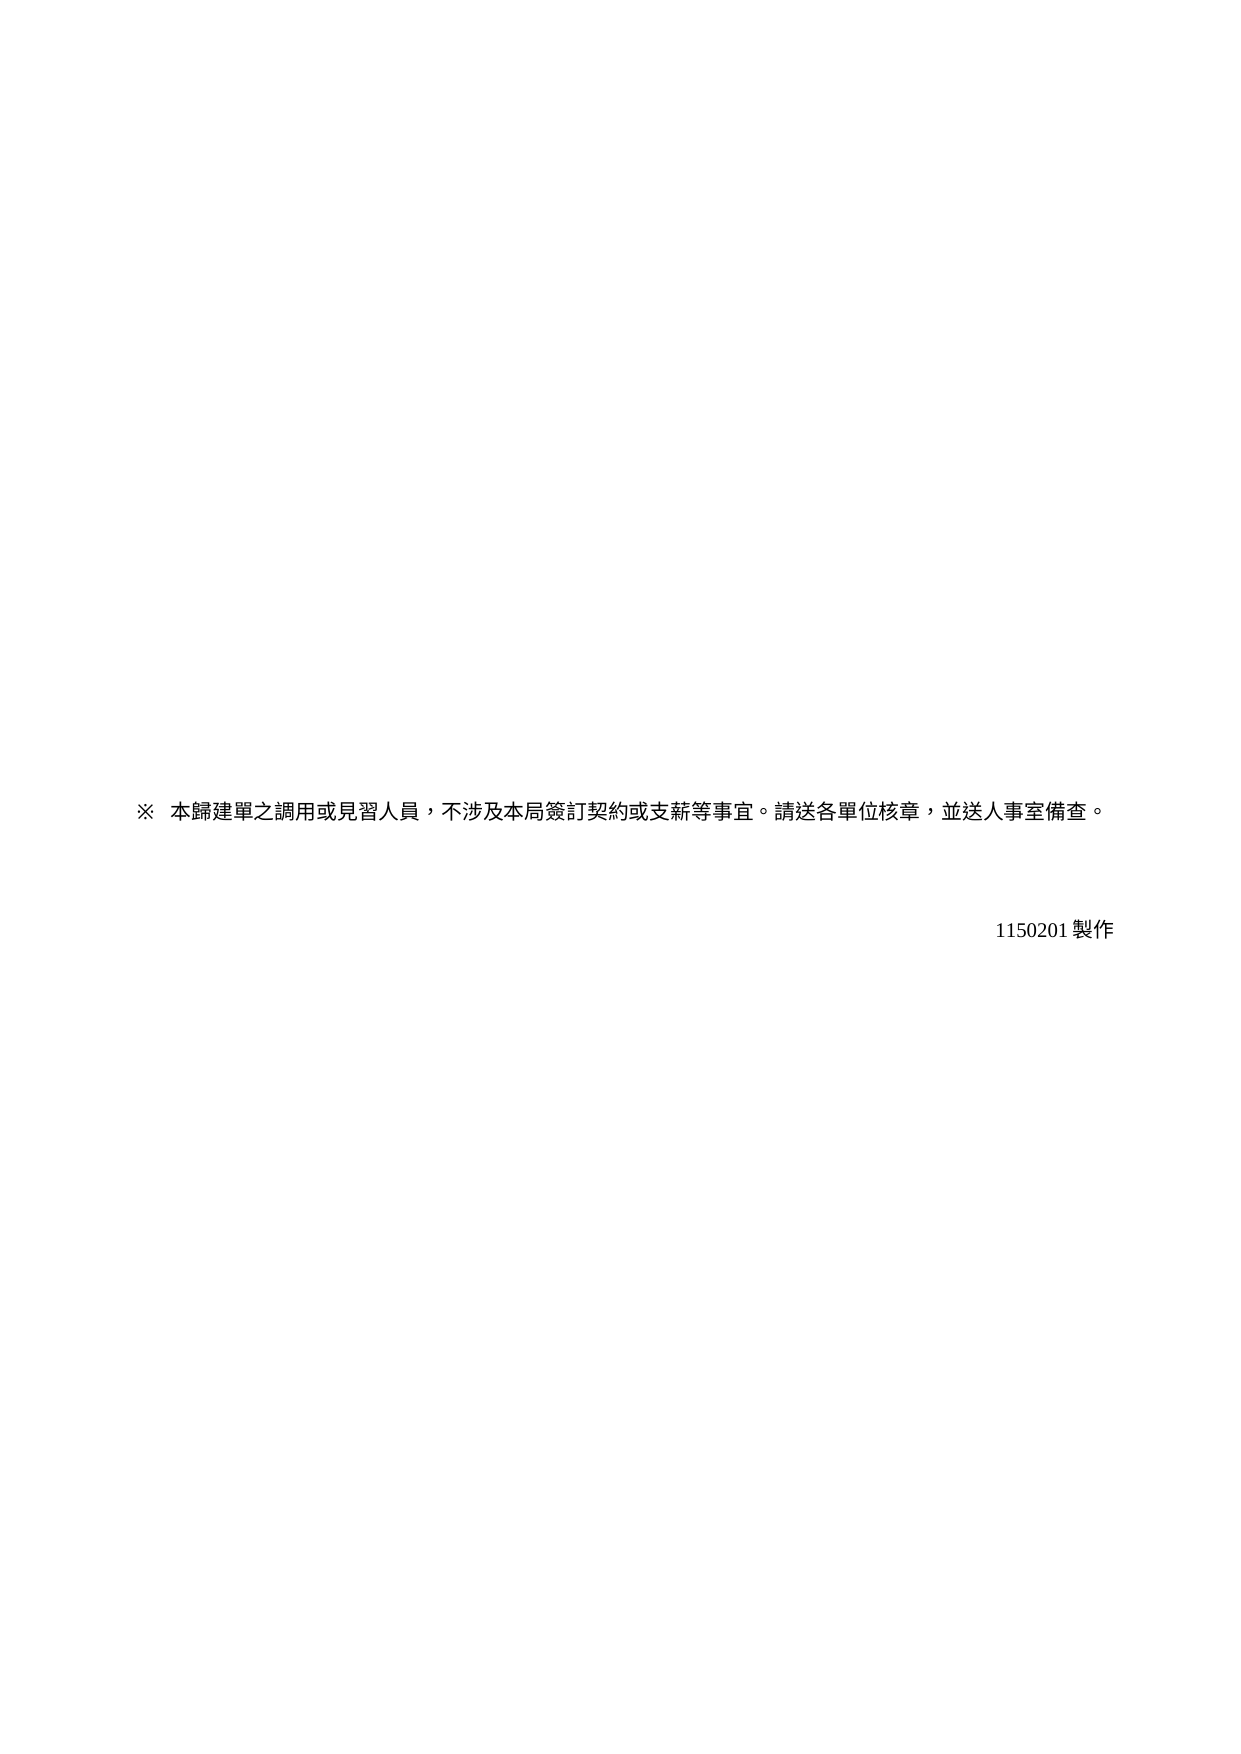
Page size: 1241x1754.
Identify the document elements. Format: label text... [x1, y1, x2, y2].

text ※ 本歸建單之調用或見習人員，不涉及本局簽訂契約或支薪等事宜。請送各單位核章，並送人事室備查。 [133, 762, 1122, 824]
text 1150201製作 [131, 887, 1122, 949]
